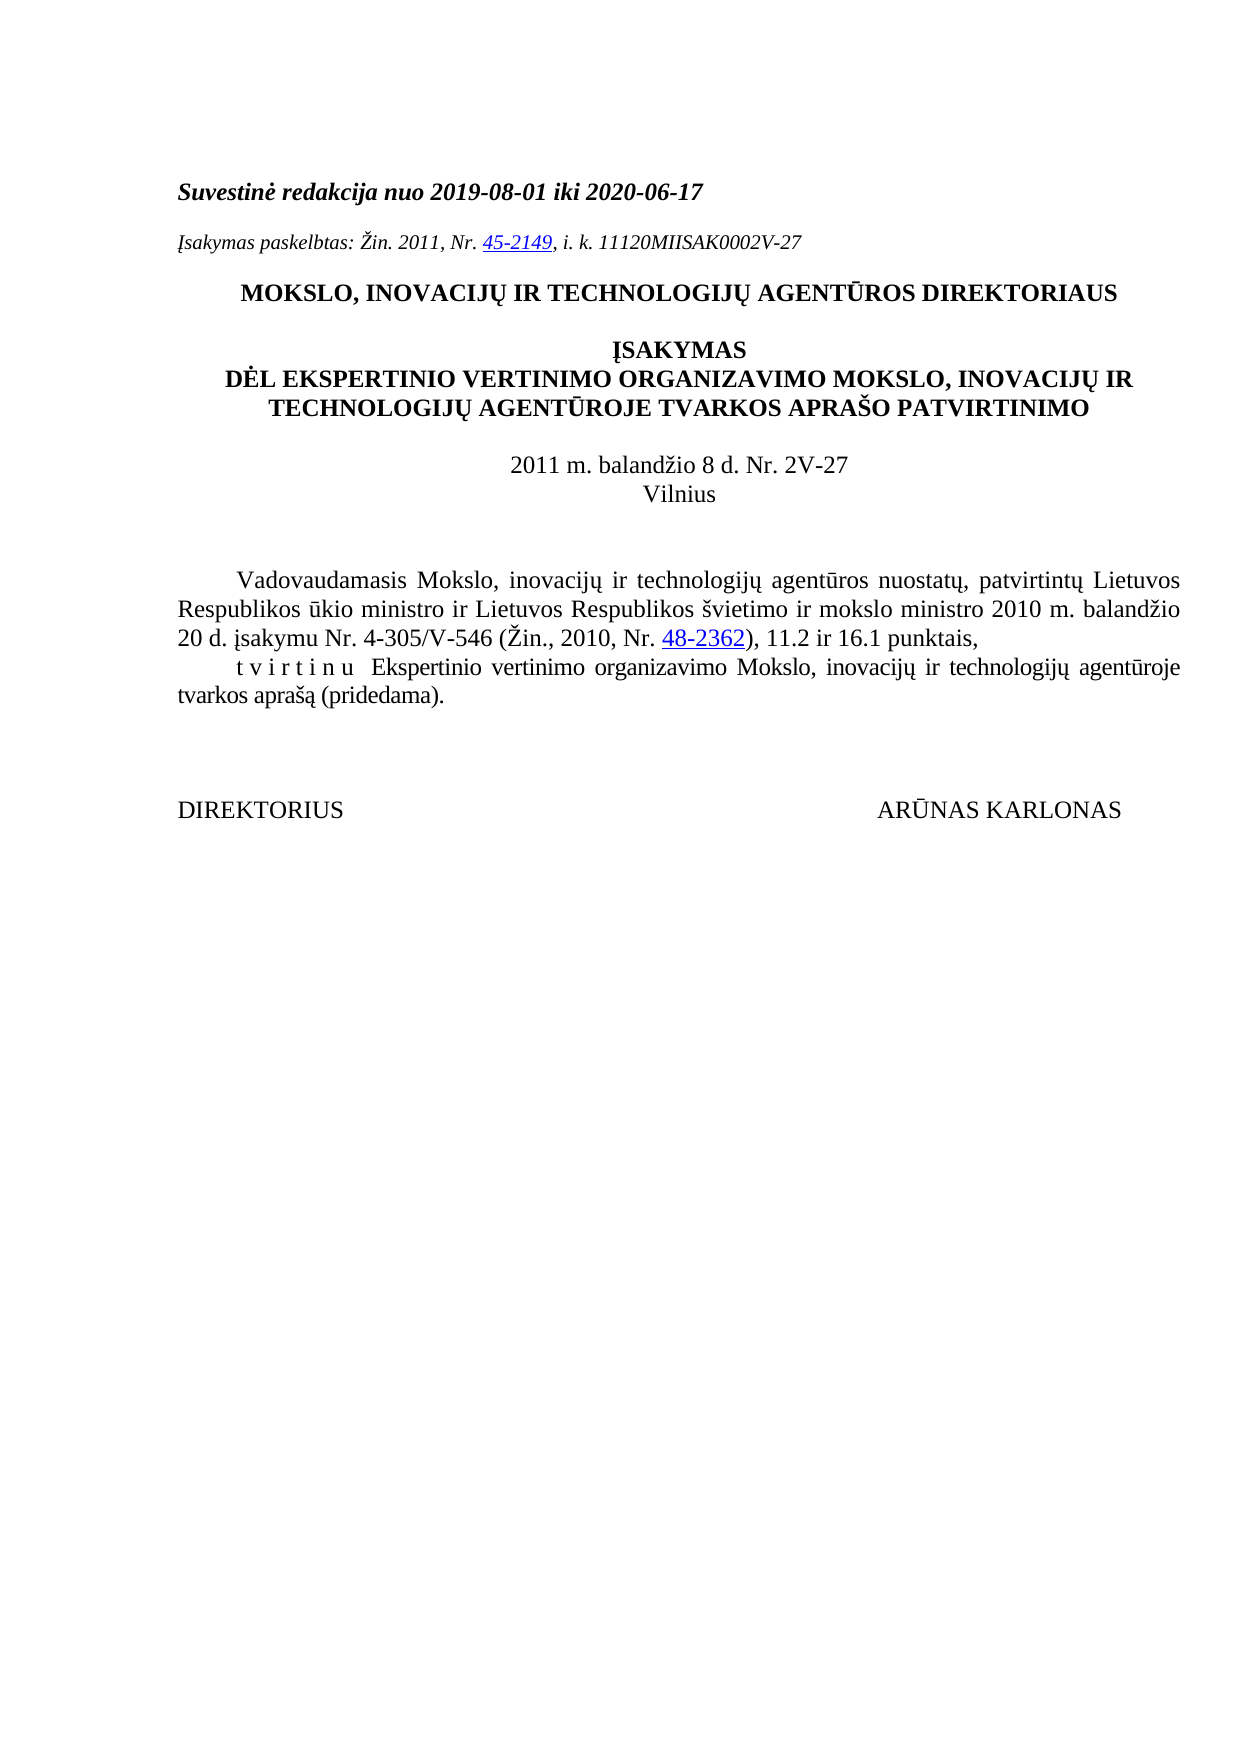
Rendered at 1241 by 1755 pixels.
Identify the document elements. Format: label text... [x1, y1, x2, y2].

text Įsakymas paskelbtas: Žin. 2011, Nr. 45-2149, i. k. 11120MIISAK0002V-27 [177, 230, 1181, 254]
text Vilnius [177, 479, 1181, 508]
text Vadovaudamasis Mokslo, inovacijų ir technologijų agentūros nuostatų, patvirtintų Lietuvos Respublikos ūkio ministro ir Lietuvos Respublikos švietimo ir mokslo ministro 2010 m. balandžio 20 d. įsakymu Nr. 4-305/V-546 (Žin., 2010, Nr. 48-2362), 11.2 ir 16.1 punktais, [177, 566, 1181, 652]
text MOKSLO, INOVACIJŲ IR TECHNOLOGIJŲ AGENTŪROS DIREKTORIAUS [177, 278, 1181, 307]
text ĮSAKYMAS [177, 336, 1181, 364]
text Suvestinė redakcija nuo 2019-08-01 iki 2020-06-17 [177, 177, 1181, 206]
text tvirtinu Ekspertinio vertinimo organizavimo Mokslo, inovacijų ir technologijų agentūroje tvarkos aprašą (pridedama). [177, 652, 1181, 709]
text 2011 m. balandžio 8 d. Nr. 2V-27 [177, 451, 1181, 479]
text DĖL EKSPERTINIO VERTINIMO ORGANIZAVIMO MOKSLO, INOVACIJŲ IR TECHNOLOGIJŲ AGENTŪROJE TVARKOS APRAŠO patvirtinimo [177, 364, 1181, 422]
text Direktorius Arūnas Karlonas [177, 796, 1181, 824]
